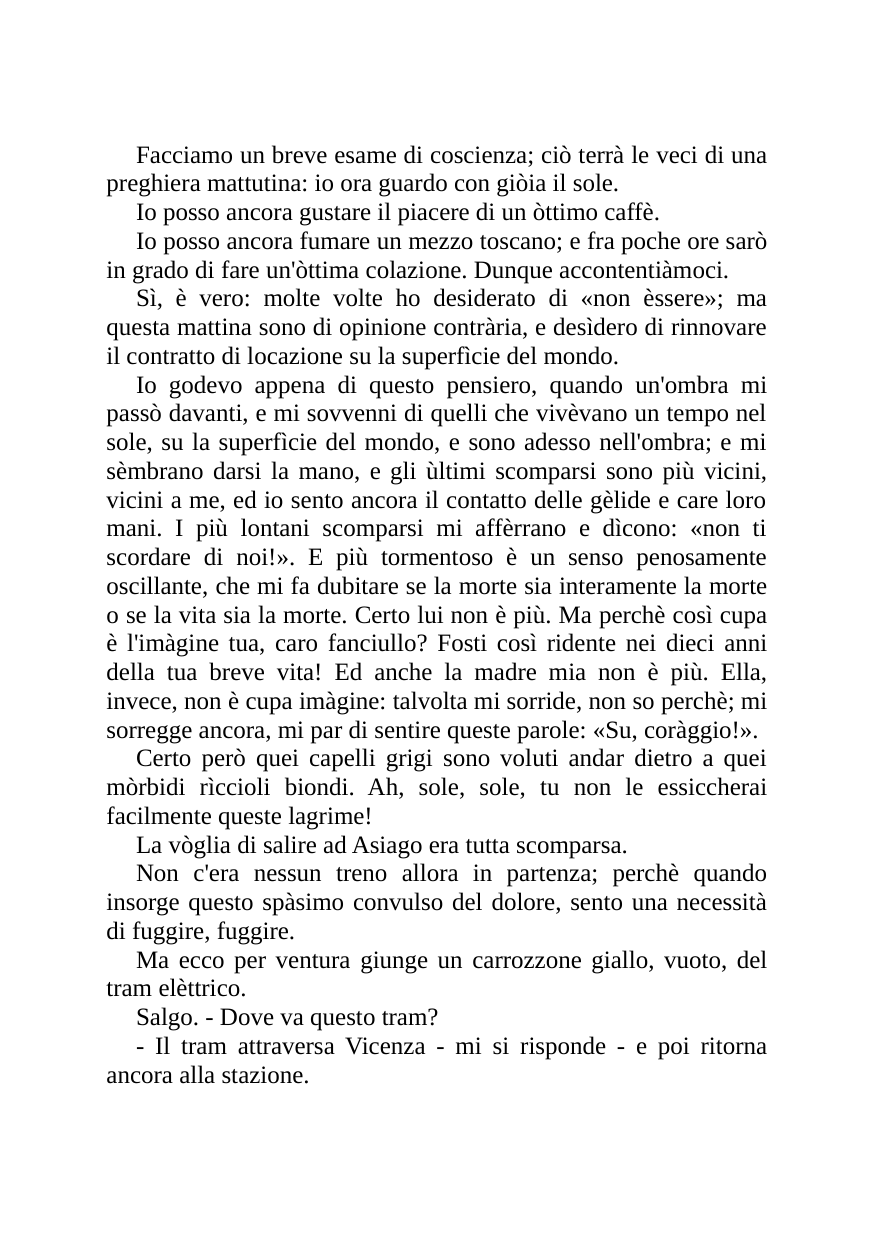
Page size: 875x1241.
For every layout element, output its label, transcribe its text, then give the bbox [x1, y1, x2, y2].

text Io posso ancora fumare un mezzo toscano; e fra poche ore sarò in grado di fare un'òttima colazione. Dunque accontentiàmoci. [106, 226, 768, 283]
text - Il tram attraversa Vicenza - mi si risponde - e poi ritorna ancora alla stazione. [106, 1031, 768, 1088]
text Io posso ancora gustare il piacere di un òttimo caffè. [106, 197, 768, 226]
text Sì, è vero: molte volte ho desiderato di «non èssere»; ma questa mattina sono di opinione contrària, e desìdero di rinnovare il contratto di locazione su la superfìcie del mondo. [106, 283, 768, 370]
text Salgo. - Dove va questo tram? [106, 1002, 768, 1031]
text Non c'era nessun treno allora in partenza; perchè quando insorge questo spàsimo convulso del dolore, sento una necessità di fuggire, fuggire. [106, 858, 768, 945]
text Io godevo appena di questo pensiero, quando un'ombra mi passò davanti, e mi sovvenni di quelli che vivèvano un tempo nel sole, su la superfìcie del mondo, e sono adesso nell'ombra; e mi sèmbrano darsi la mano, e gli ùltimi scomparsi sono più vicini, vicini a me, ed io sento ancora il contatto delle gèlide e care loro mani. I più lontani scomparsi mi affèrrano e dìcono: «non ti scordare di noi!». E più tormentoso è un senso penosamente oscillante, che mi fa dubitare se la morte sia interamente la morte o se la vita sia la morte. Certo lui non è più. Ma perchè così cupa è l'imàgine tua, caro fanciullo? Fosti così ridente nei dieci anni della tua breve vita! Ed anche la madre mia non è più. Ella, invece, non è cupa imàgine: talvolta mi sorride, non so perchè; mi sorregge ancora, mi par di sentire queste parole: «Su, coràggio!». [106, 370, 768, 743]
text Facciamo un breve esame di coscienza; ciò terrà le veci di una preghiera mattutina: io ora guardo con giòia il sole. [106, 140, 768, 197]
text Ma ecco per ventura giunge un carrozzone giallo, vuoto, del tram elèttrico. [106, 945, 768, 1002]
text Certo però quei capelli grigi sono voluti andar dietro a quei mòrbidi rìccioli biondi. Ah, sole, sole, tu non le essiccherai facilmente queste lagrime! [106, 743, 768, 830]
text La vòglia di salire ad Asiago era tutta scomparsa. [106, 830, 768, 858]
